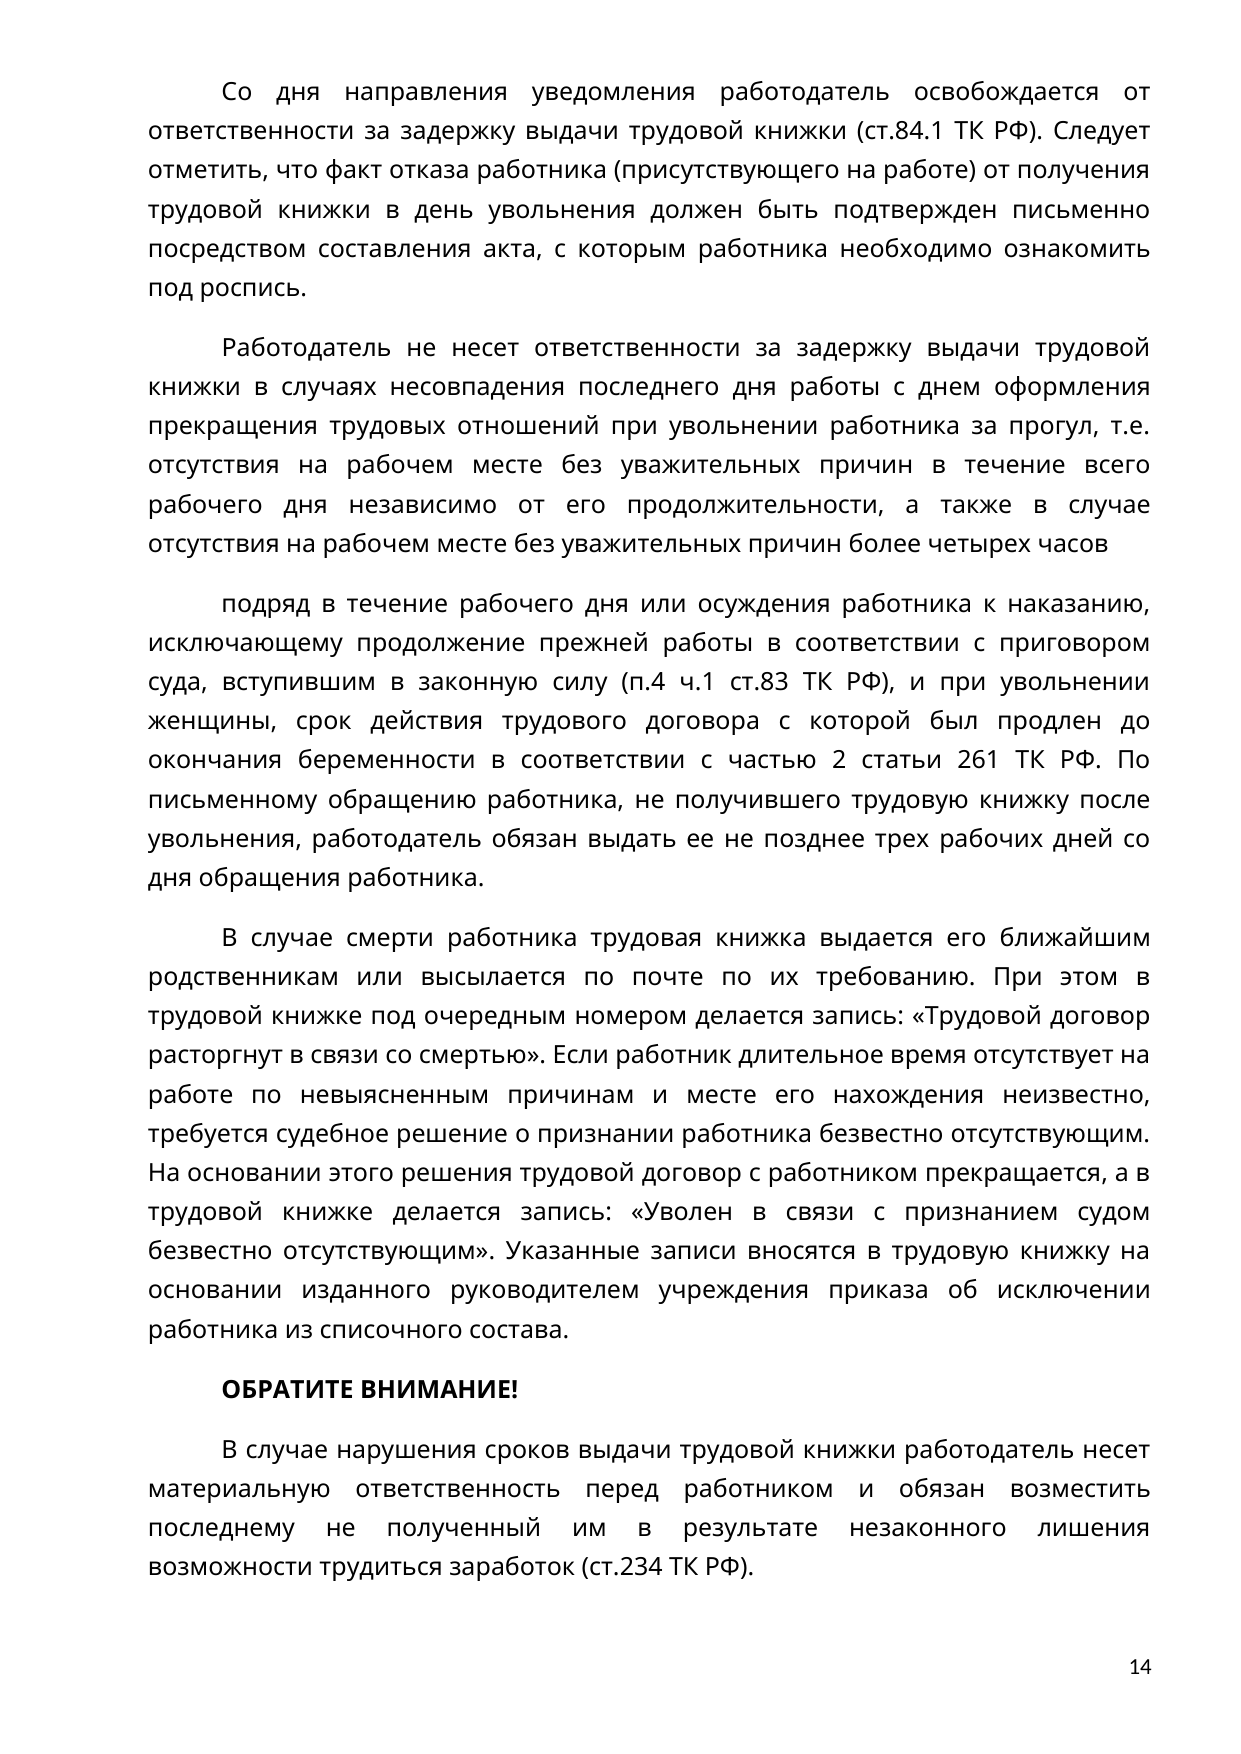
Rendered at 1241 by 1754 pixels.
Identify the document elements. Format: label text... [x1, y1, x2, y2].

text подряд в течение рабочего дня или осуждения работника к наказанию, исключающему продолжение прежней работы в соответствии с приговором суда, вступившим в законную силу (п.4 ч.1 ст.83 ТК РФ), и при увольнении женщины, срок действия трудового договора с которой был продлен до окончания беременности в соответствии с частью 2 статьи 261 ТК РФ. По письменному обращению работника, не получившего трудовую книжку после увольнения, работодатель обязан выдать ее не позднее трех рабочих дней со дня обращения работника. [148, 586, 1152, 894]
text В случае смерти работника трудовая книжка выдается его ближайшим родственникам или высылается по почте по их требованию. При этом в трудовой книжке под очередным номером делается запись: «Трудовой договор расторгнут в связи со смертью». Если работник длительное время отсутствует на работе по невыясненным причинам и месте его нахождения неизвестно, требуется судебное решение о признании работника безвестно отсутствующим. На основании этого решения трудовой договор с работником прекращается, а в трудовой книжке делается запись: «Уволен в связи с признанием судом безвестно отсутствующим». Указанные записи вносятся в трудовую книжку на основании изданного руководителем учреждения приказа об исключении работника из списочного состава. [148, 920, 1152, 1345]
text В случае нарушения сроков выдачи трудовой книжки работодатель несет материальную ответственность перед работником и обязан возместить последнему не полученный им в результате незаконного лишения возможности трудиться заработок (ст.234 ТК РФ). [148, 1431, 1152, 1583]
text Со дня направления уведомления работодатель освобождается от ответственности за задержку выдачи трудовой книжки (ст.84.1 ТК РФ). Следует отметить, что факт отказа работника (присутствующего на работе) от получения трудовой книжки в день увольнения должен быть подтвержден письменно посредством составления акта, с которым работника необходимо ознакомить под роспись. [148, 74, 1152, 304]
text Работодатель не несет ответственности за задержку выдачи трудовой книжки в случаях несовпадения последнего дня работы с днем оформления прекращения трудовых отношений при увольнении работника за прогул, т.е. отсутствия на рабочем месте без уважительных причин в течение всего рабочего дня независимо от его продолжительности, а также в случае отсутствия на рабочем месте без уважительных причин более четырех часов [148, 330, 1152, 559]
text ОБРАТИТЕ ВНИМАНИЕ! [148, 1371, 1152, 1405]
